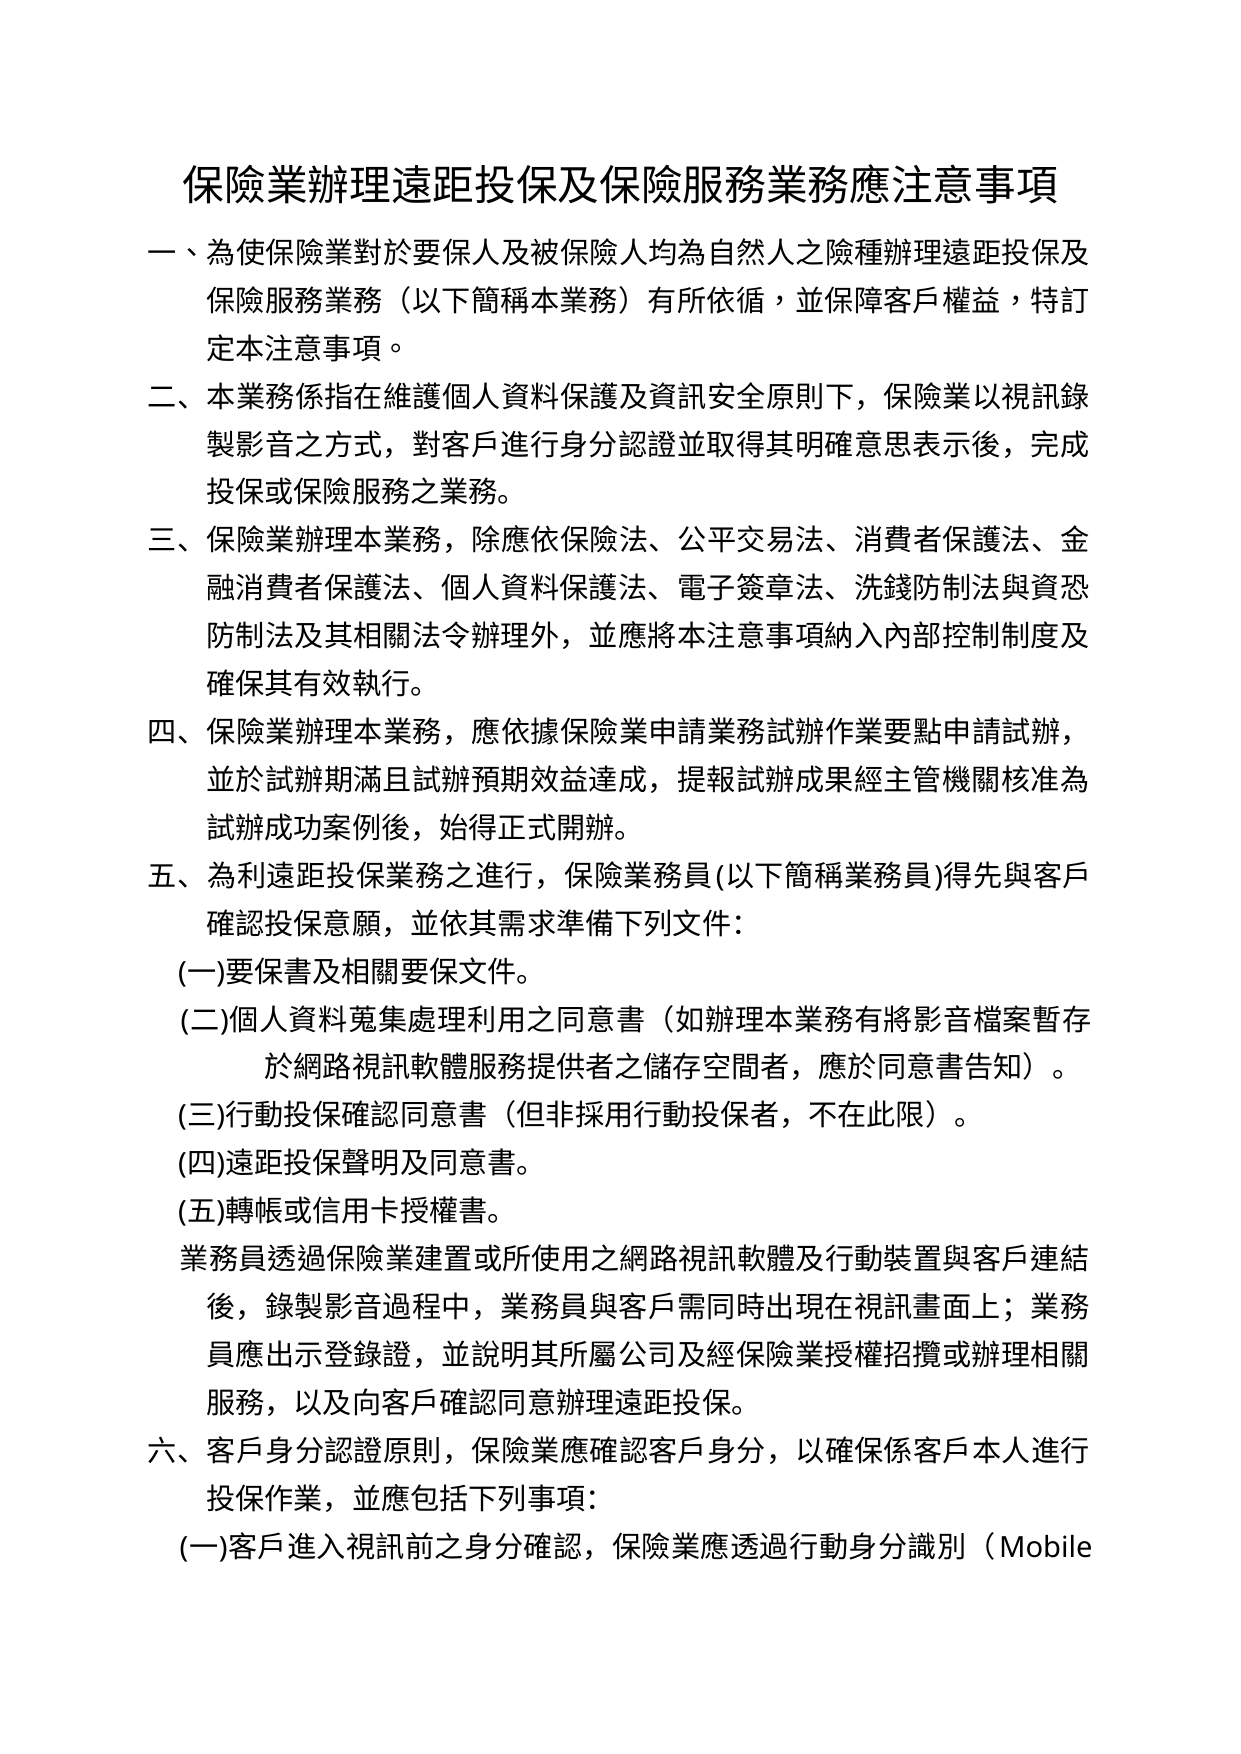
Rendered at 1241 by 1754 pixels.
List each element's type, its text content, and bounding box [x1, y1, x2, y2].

text (二)個人資料蒐集處理利用之同意書（如辦理本業務有將影音檔案暫存於網路視訊軟體服務提供者之儲存空間者，應於同意書告知）。 [148, 992, 1092, 1087]
text 一、為使保險業對於要保人及被保險人均為自然人之險種辦理遠距投保及保險服務業務（以下簡稱本業務）有所依循，並保障客戶權益，特訂定本注意事項。 [148, 225, 1092, 369]
text (四)遠距投保聲明及同意書。 [148, 1135, 1092, 1183]
text (一)客戶進入視訊前之身分確認，保險業應透過行動身分識別（Mobile [148, 1519, 1092, 1567]
text (一)要保書及相關要保文件。 [148, 944, 1092, 992]
text 四、保險業辦理本業務，應依據保險業申請業務試辦作業要點申請試辦，並於試辦期滿且試辦預期效益達成，提報試辦成果經主管機關核准為試辦成功案例後，始得正式開辦。 [148, 704, 1092, 848]
text 保險業辦理遠距投保及保險服務業務應注意事項 [148, 152, 1092, 212]
text (三)行動投保確認同意書（但非採用行動投保者，不在此限）。 [148, 1087, 1092, 1135]
text 五、為利遠距投保業務之進行，保險業務員(以下簡稱業務員)得先與客戶確認投保意願，並依其需求準備下列文件： [148, 848, 1092, 944]
text 三、保險業辦理本業務，除應依保險法、公平交易法、消費者保護法、金融消費者保護法、個人資料保護法、電子簽章法、洗錢防制法與資恐防制法及其相關法令辦理外，並應將本注意事項納入內部控制制度及確保其有效執行。 [148, 512, 1092, 704]
text 業務員透過保險業建置或所使用之網路視訊軟體及行動裝置與客戶連結後，錄製影音過程中，業務員與客戶需同時出現在視訊畫面上；業務員應出示登錄證，並說明其所屬公司及經保險業授權招攬或辦理相關服務，以及向客戶確認同意辦理遠距投保。 [148, 1231, 1092, 1423]
text 二、本業務係指在維護個人資料保護及資訊安全原則下，保險業以視訊錄製影音之方式，對客戶進行身分認證並取得其明確意思表示後，完成投保或保險服務之業務。 [148, 369, 1092, 512]
text (五)轉帳或信用卡授權書。 [148, 1183, 1092, 1231]
text 六、客戶身分認證原則，保險業應確認客戶身分，以確保係客戶本人進行投保作業，並應包括下列事項： [148, 1423, 1092, 1519]
